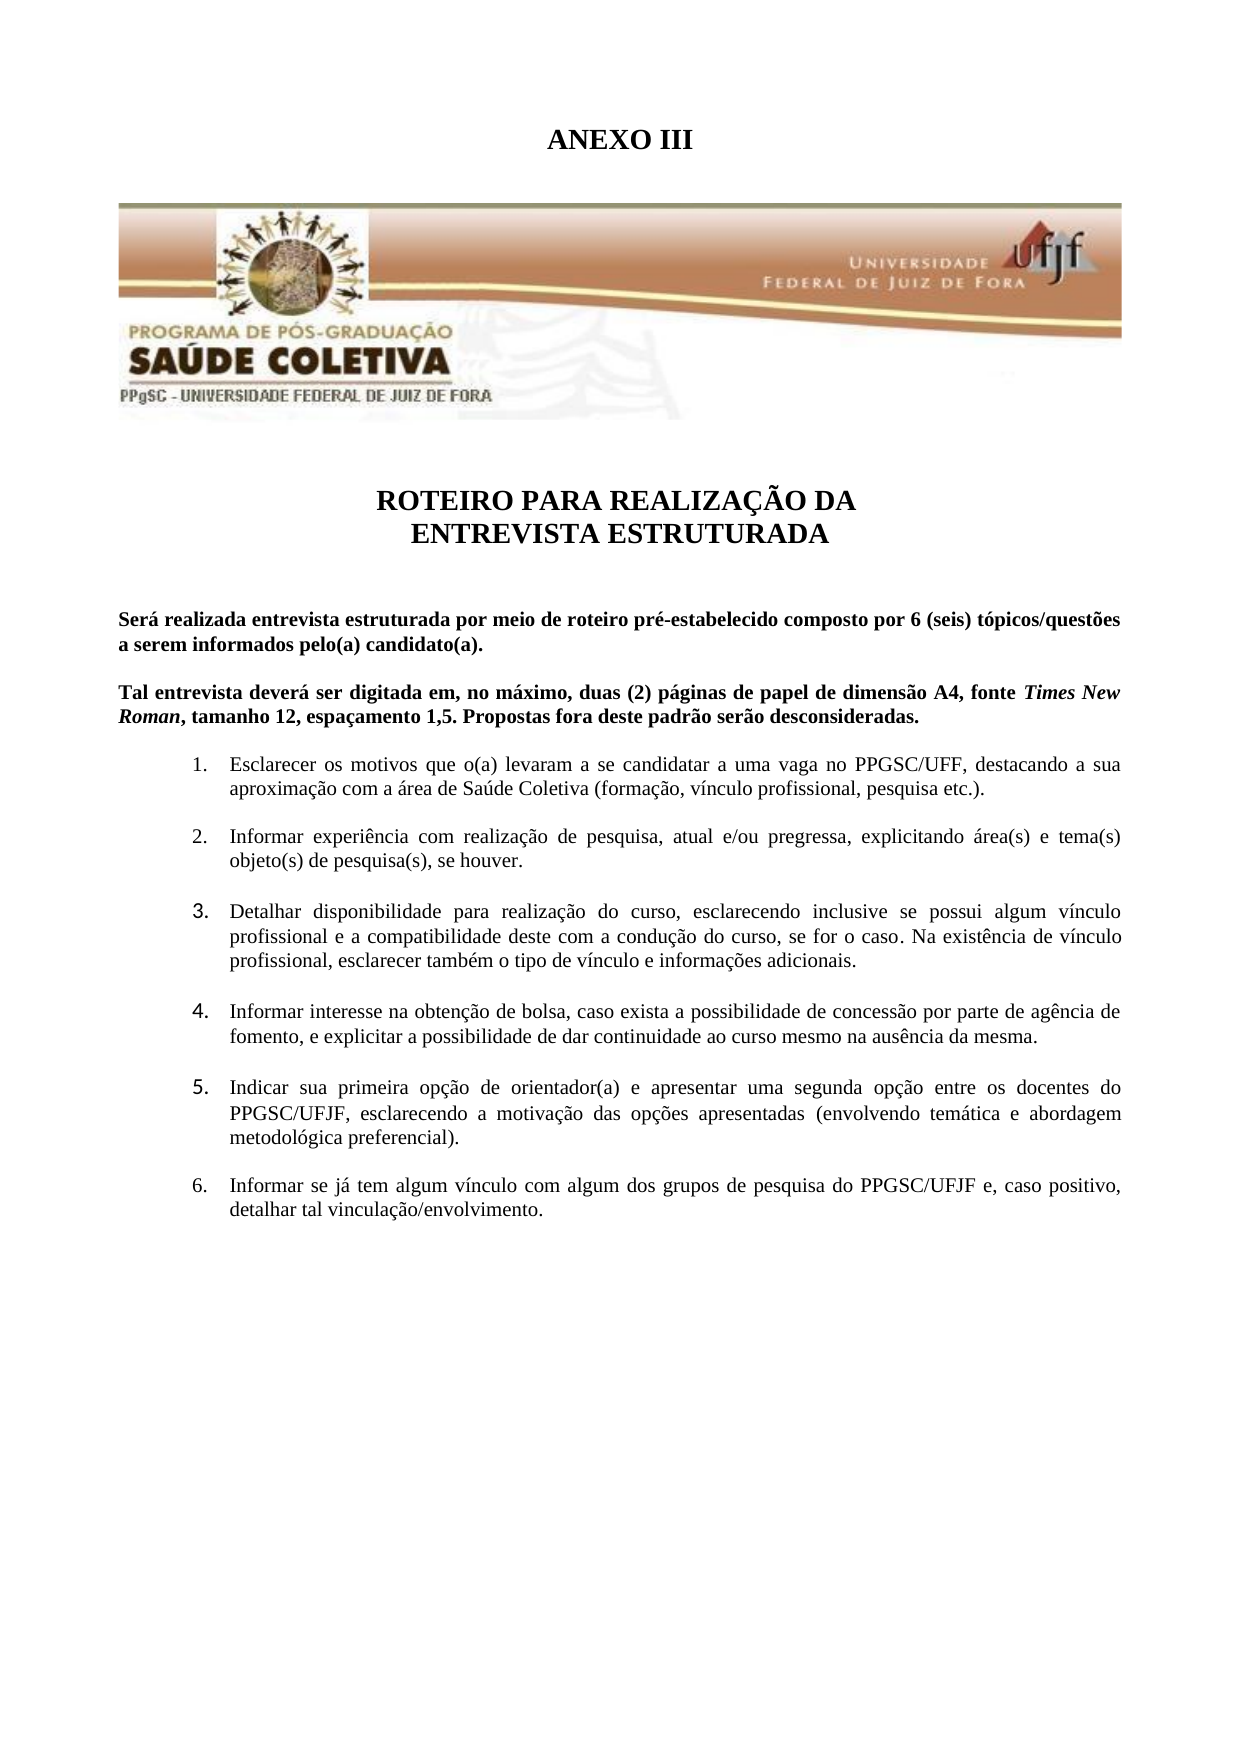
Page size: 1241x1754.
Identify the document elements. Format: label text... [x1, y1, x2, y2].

text Tal entrevista deverá ser digitada em, no máximo, duas (2) páginas de papel de dimensão A4, fonte Times New Roman, tamanho 12, espaçamento 1,5. Propostas fora deste padrão serão desconsideradas. [118, 679, 1122, 728]
text Será realizada entrevista estruturada por meio de roteiro pré-estabelecido composto por 6 (seis) tópicos/questões a serem informados pelo(a) candidato(a). [118, 607, 1122, 656]
title ENTREVISTA ESTRUTURADA [118, 516, 1122, 550]
title ROTEIRO PARA REALIZAÇÃO DA [118, 483, 1122, 516]
list Informar se já tem algum vínculo com algum dos grupos de pesquisa do PPGSC/UFJF e, caso positivo, detalhar tal vinculação/envolvimento. [192, 1173, 1122, 1221]
list Informar interesse na obtenção de bolsa, caso exista a possibilidade de concessão por parte de agência de fomento, e explicitar a possibilidade de dar continuidade ao curso mesmo na ausência da mesma. [192, 996, 1122, 1048]
list Informar experiência com realização de pesquisa, atual e/ou pregressa, explicitando área(s) e tema(s) objeto(s) de pesquisa(s), se houver. [192, 824, 1122, 872]
list Esclarecer os motivos que o(a) levaram a se candidatar a uma vaga no PPGSC/UFF, destacando a sua aproximação com a área de Saúde Coletiva (formação, vínculo profissional, pesquisa etc.). [192, 752, 1122, 800]
list Indicar sua primeira opção de orientador(a) e apresentar uma segunda opção entre os docentes do PPGSC/UFJF, esclarecendo a motivação das opções apresentadas (envolvendo temática e abordagem metodológica preferencial). [192, 1072, 1122, 1149]
text ANEXO III [118, 122, 1122, 156]
list Detalhar disponibilidade para realização do curso, esclarecendo inclusive se possui algum vínculo profissional e a compatibilidade deste com a condução do curso, se for o caso. Na existência de vínculo profissional, esclarecer também o tipo de vínculo e informações adicionais. [192, 896, 1122, 972]
